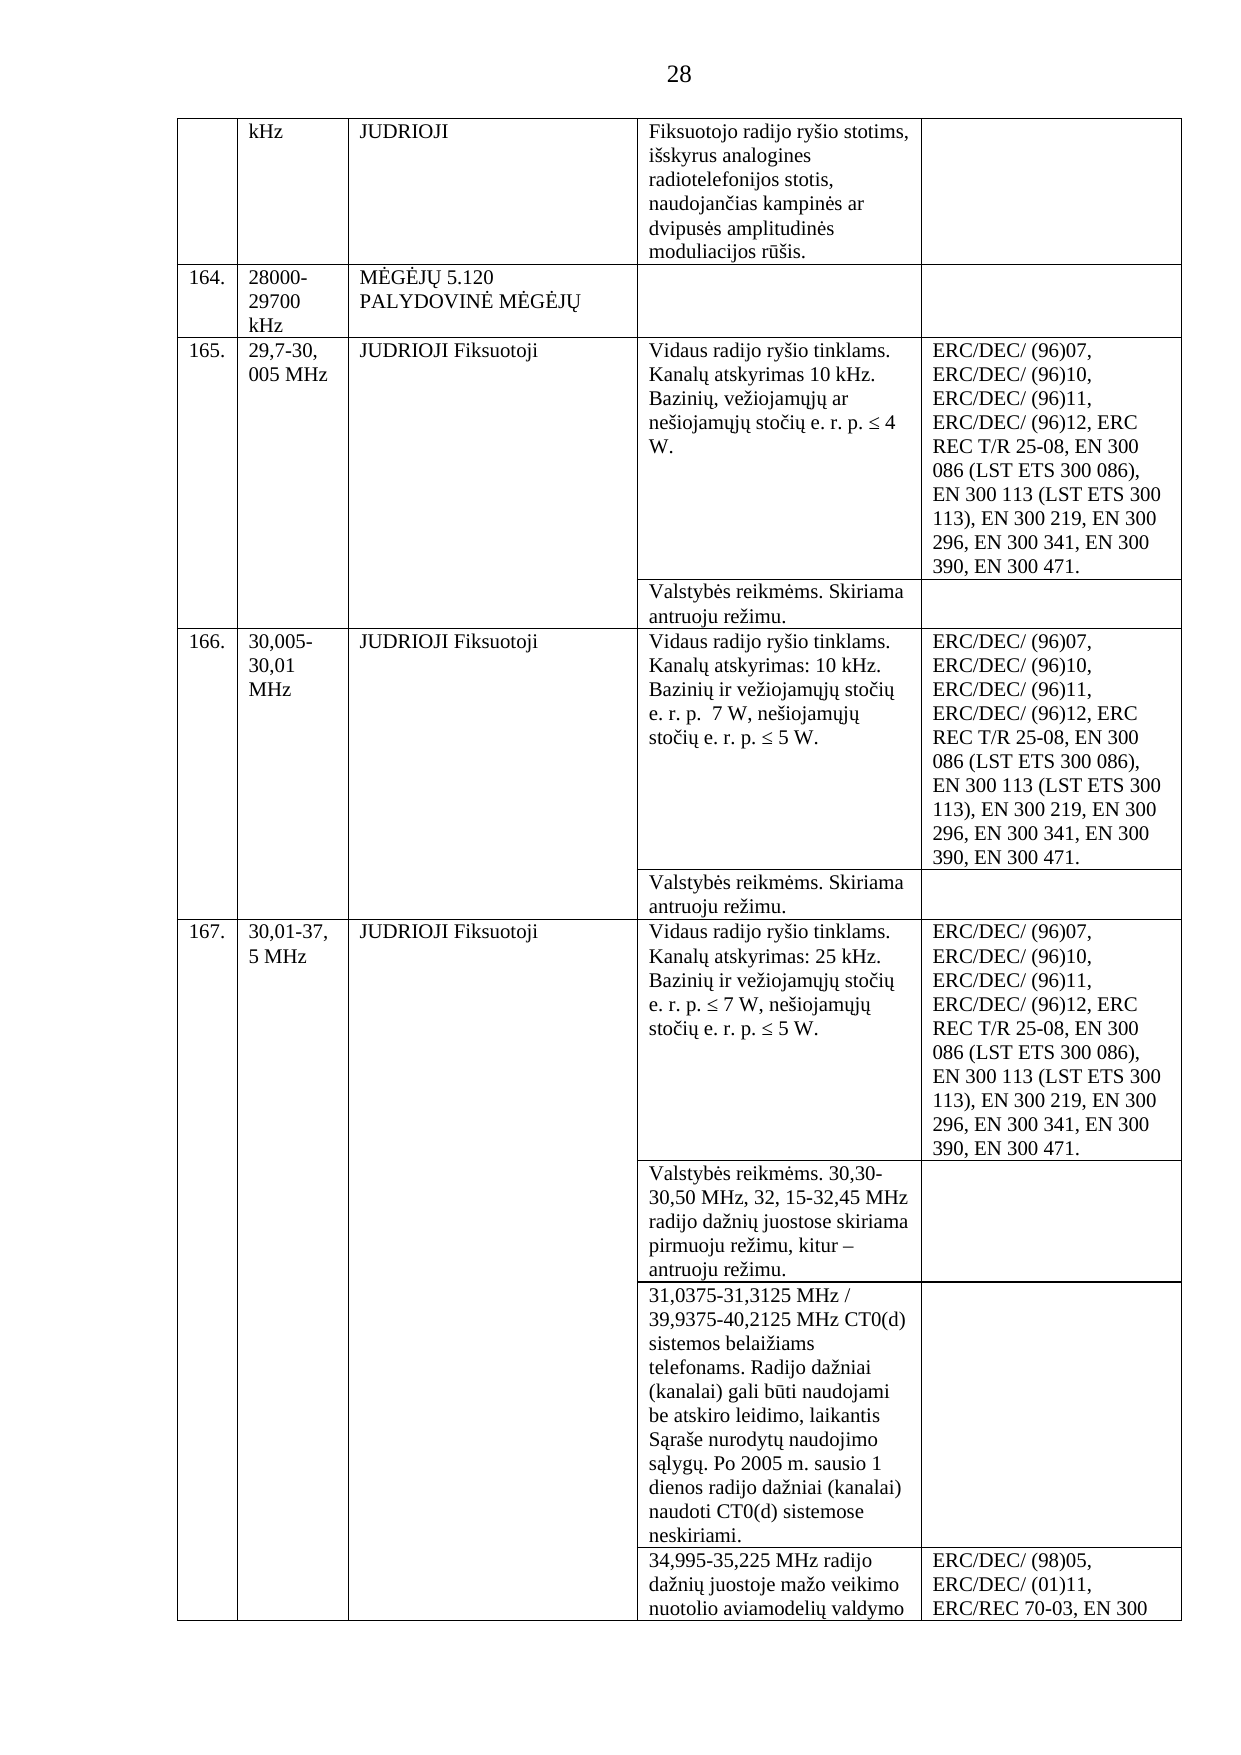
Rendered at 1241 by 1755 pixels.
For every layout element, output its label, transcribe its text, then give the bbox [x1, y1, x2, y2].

table_cell JUDRIOJI Fiksuotoji [349, 629, 637, 918]
table_cell JUDRIOJI Fiksuotoji [349, 920, 637, 1620]
table_cell ERC/DEC/ (96)07, ERC/DEC/ (96)10, ERC/DEC/ (96)11, ERC/DEC/ (96)12, ERC REC T/R 25-08, EN 300 086 (LST ETS 300 086), EN 300 113 (LST ETS 300 113), EN 300 219, EN 300 296, EN 300 341, EN 300 390, EN 300 471. [922, 338, 1181, 578]
table_cell 167. [178, 920, 237, 1620]
table_cell MĖGĖJŲ 5.120 PALYDOVINĖ MĖGĖJŲ [349, 265, 637, 337]
table_cell Fiksuotojo radijo ryšio stotims, išskyrus analogines radiotelefonijos stotis, naudojančias kampinės ar dvipusės amplitudinės moduliacijos rūšis. [638, 119, 921, 263]
table_cell [922, 119, 1181, 263]
table_cell 28000- 29700 kHz [238, 265, 348, 337]
table_cell 34,995-35,225 MHz radijo dažnių juostoje mažo veikimo nuotolio aviamodelių valdymo [638, 1548, 921, 1620]
table_cell [922, 870, 1181, 918]
table_cell 30,005- 30,01 MHz [238, 629, 348, 918]
table_cell [922, 580, 1181, 628]
table_cell [922, 1161, 1181, 1281]
table_cell [178, 119, 237, 263]
table_cell Vidaus radijo ryšio tinklams. Kanalų atskyrimas: 10 kHz. Bazinių ir vežiojamųjų stočių e. r. p. 7 W, nešiojamųjų stočių e. r. p. ≤ 5 W. [638, 629, 921, 869]
table_cell JUDRIOJI [349, 119, 637, 263]
table_cell 164. [178, 265, 237, 337]
table_cell [922, 265, 1181, 337]
table_cell ERC/DEC/ (96)07, ERC/DEC/ (96)10, ERC/DEC/ (96)11, ERC/DEC/ (96)12, ERC REC T/R 25-08, EN 300 086 (LST ETS 300 086), EN 300 113 (LST ETS 300 113), EN 300 219, EN 300 296, EN 300 341, EN 300 390, EN 300 471. [922, 920, 1181, 1160]
table_cell 166. [178, 629, 237, 918]
table_cell 29,7-30, 005 MHz [238, 338, 348, 628]
table_cell kHz [238, 119, 348, 263]
table_cell ERC/DEC/ (96)07, ERC/DEC/ (96)10, ERC/DEC/ (96)11, ERC/DEC/ (96)12, ERC REC T/R 25-08, EN 300 086 (LST ETS 300 086), EN 300 113 (LST ETS 300 113), EN 300 219, EN 300 296, EN 300 341, EN 300 390, EN 300 471. [922, 629, 1181, 869]
table_cell Vidaus radijo ryšio tinklams. Kanalų atskyrimas 10 kHz. Bazinių, vežiojamųjų ar nešiojamųjų stočių e. r. p. ≤ 4 W. [638, 338, 921, 578]
table_cell Valstybės reikmėms. 30,30-30,50 MHz, 32, 15-32,45 MHz radijo dažnių juostose skiriama pirmuoju režimu, kitur – antruoju režimu. [638, 1161, 921, 1281]
table_cell 30,01-37, 5 MHz [238, 920, 348, 1620]
table_cell [922, 1283, 1181, 1547]
table_cell Valstybės reikmėms. Skiriama antruoju režimu. [638, 870, 921, 918]
table_cell 31,0375-31,3125 MHz / 39,9375-40,2125 MHz CT0(d) sistemos belaižiams telefonams. Radijo dažniai (kanalai) gali būti naudojami be atskiro leidimo, laikantis Sąraše nurodytų naudojimo sąlygų. Po 2005 m. sausio 1 dienos radijo dažniai (kanalai) naudoti CT0(d) sistemose neskiriami. [638, 1283, 921, 1547]
table_cell [638, 265, 921, 337]
table_cell JUDRIOJI Fiksuotoji [349, 338, 637, 628]
table_cell 165. [178, 338, 237, 628]
table_cell Vidaus radijo ryšio tinklams. Kanalų atskyrimas: 25 kHz. Bazinių ir vežiojamųjų stočių e. r. p. ≤ 7 W, nešiojamųjų stočių e. r. p. ≤ 5 W. [638, 920, 921, 1160]
table_cell Valstybės reikmėms. Skiriama antruoju režimu. [638, 580, 921, 628]
table_cell ERC/DEC/ (98)05, ERC/DEC/ (01)11, ERC/REC 70-03, EN 300 [922, 1548, 1181, 1620]
